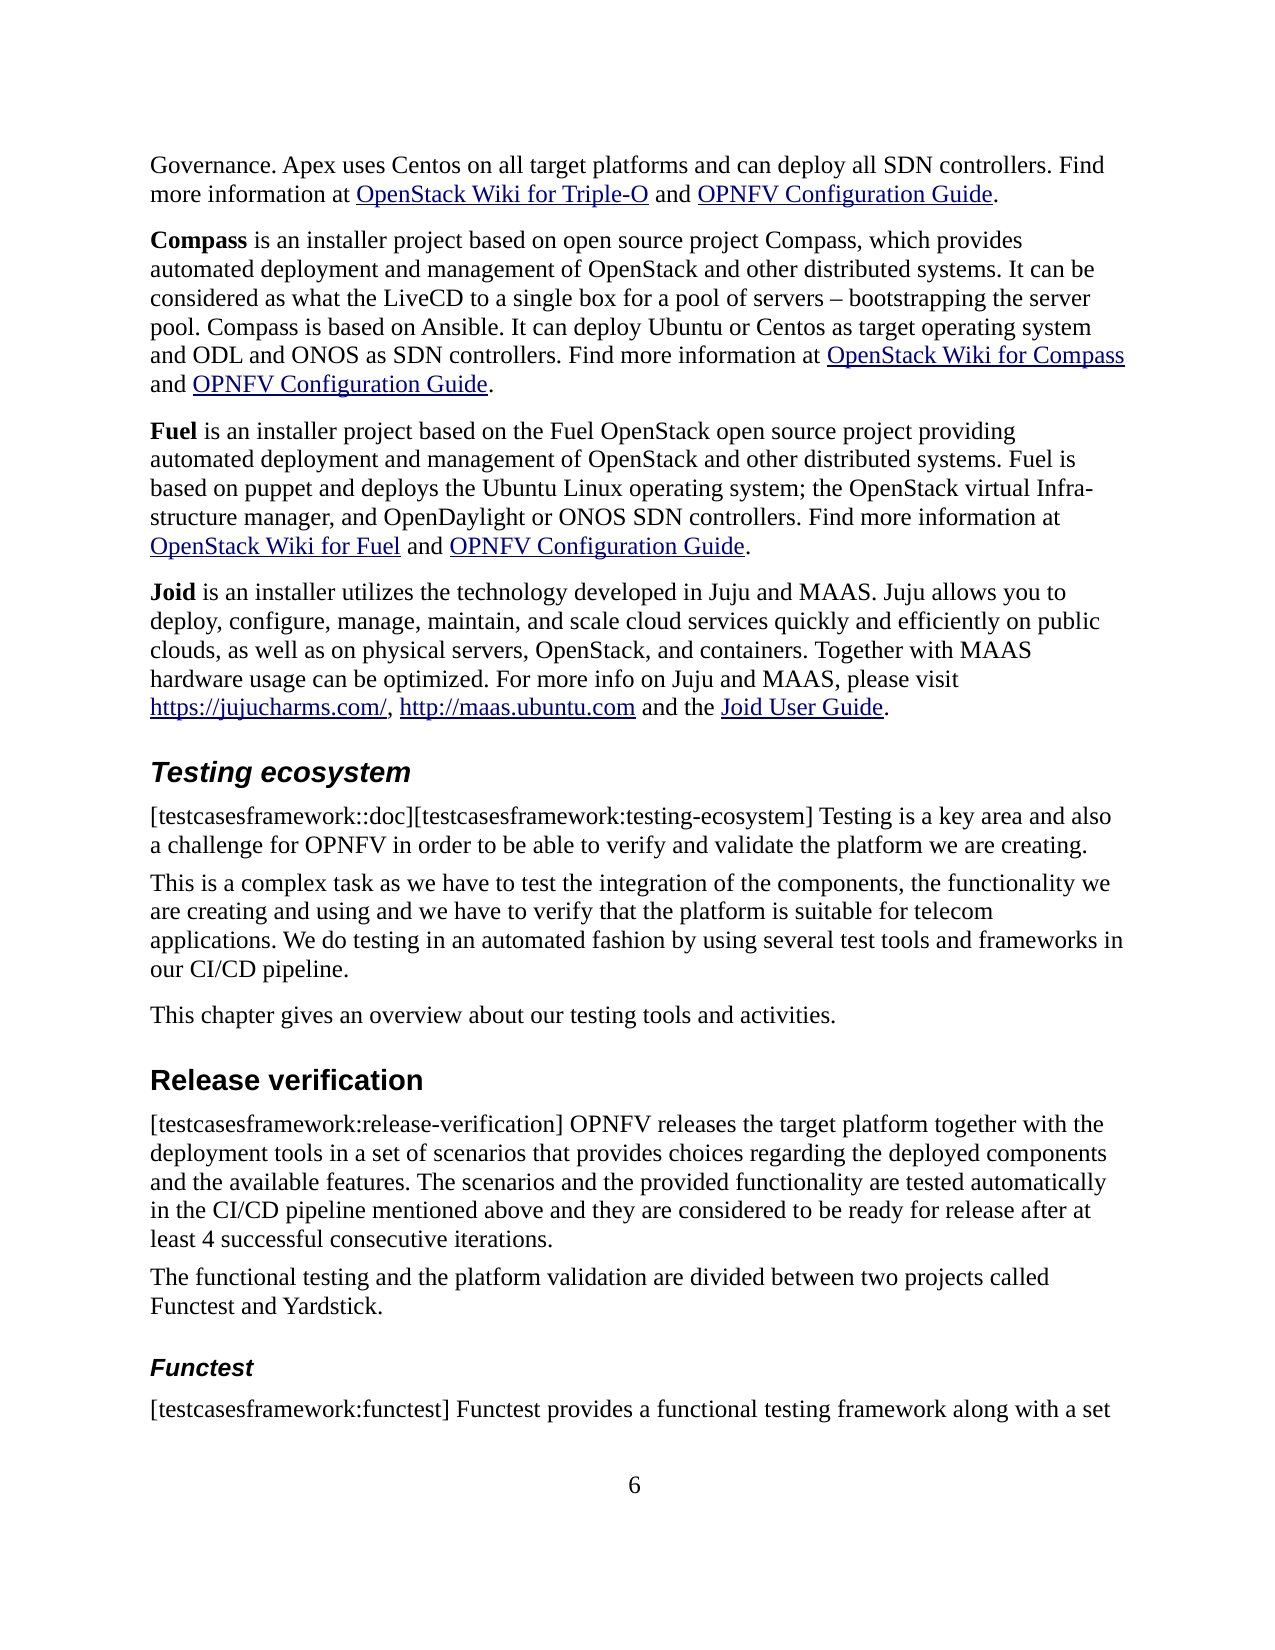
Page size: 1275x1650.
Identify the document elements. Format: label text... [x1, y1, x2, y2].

subtitle Testing ecosystem [150, 755, 1125, 789]
text This is a complex task as we have to test the integration of the components, the functionality we are creating and using and we have to verify that the platform is suitable for telecom applications. We do testing in an automated fashion by using several test tools and frameworks in our CI/CD pipeline. [150, 868, 1125, 983]
text Joid is an installer utilizes the technology developed in Juju and MAAS. Juju allows you to deploy, configure, manage, maintain, and scale cloud services quickly and efficiently on public clouds, as well as on physical servers, OpenStack, and containers. Together with MAAS hardware usage can be optimized. For more info on Juju and MAAS, please visit https://jujucharms.com/, http://maas.ubuntu.com and the Joid User Guide. [150, 577, 1125, 721]
text The functional testing and the platform validation are divided between two projects called Functest and Yardstick. [150, 1262, 1125, 1319]
text Governance. Apex uses Centos on all target platforms and can deploy all SDN controllers. Find more information at OpenStack Wiki for Triple-O and OPNFV Configuration Guide. [150, 150, 1125, 207]
text This chapter gives an overview about our testing tools and activities. [150, 1001, 1125, 1029]
subtitle Functest [150, 1353, 1125, 1382]
text Compass is an installer project based on open source project Compass, which provides automated deployment and management of OpenStack and other distributed systems. It can be considered as what the LiveCD to a single box for a pool of servers – bootstrapping the server pool. Compass is based on Ansible. It can deploy Ubuntu or Centos as target operating system and ODL and ONOS as SDN controllers. Find more information at OpenStack Wiki for Compass and OPNFV Configuration Guide. [150, 225, 1125, 398]
subtitle Release verification [150, 1063, 1125, 1097]
text [testcasesframework:release-verification] OPNFV releases the target platform together with the deployment tools in a set of scenarios that provides choices regarding the deployed components and the available features. The scenarios and the provided functionality are tested automatically in the CI/CD pipeline mentioned above and they are considered to be ready for release after at least 4 successful consecutive iterations. [150, 1109, 1125, 1253]
text Fuel is an installer project based on the Fuel OpenStack open source project providing automated deployment and management of OpenStack and other distributed systems. Fuel is based on puppet and deploys the Ubuntu Linux operating system; the OpenStack virtual Infra-structure manager, and OpenDaylight or ONOS SDN controllers. Find more information at OpenStack Wiki for Fuel and OPNFV Configuration Guide. [150, 416, 1125, 559]
text [testcasesframework::doc][testcasesframework:testing-ecosystem] Testing is a key area and also a challenge for OPNFV in order to be able to verify and validate the platform we are creating. [150, 801, 1125, 859]
text [testcasesframework:functest] Functest provides a functional testing framework along with a set [150, 1394, 1125, 1423]
